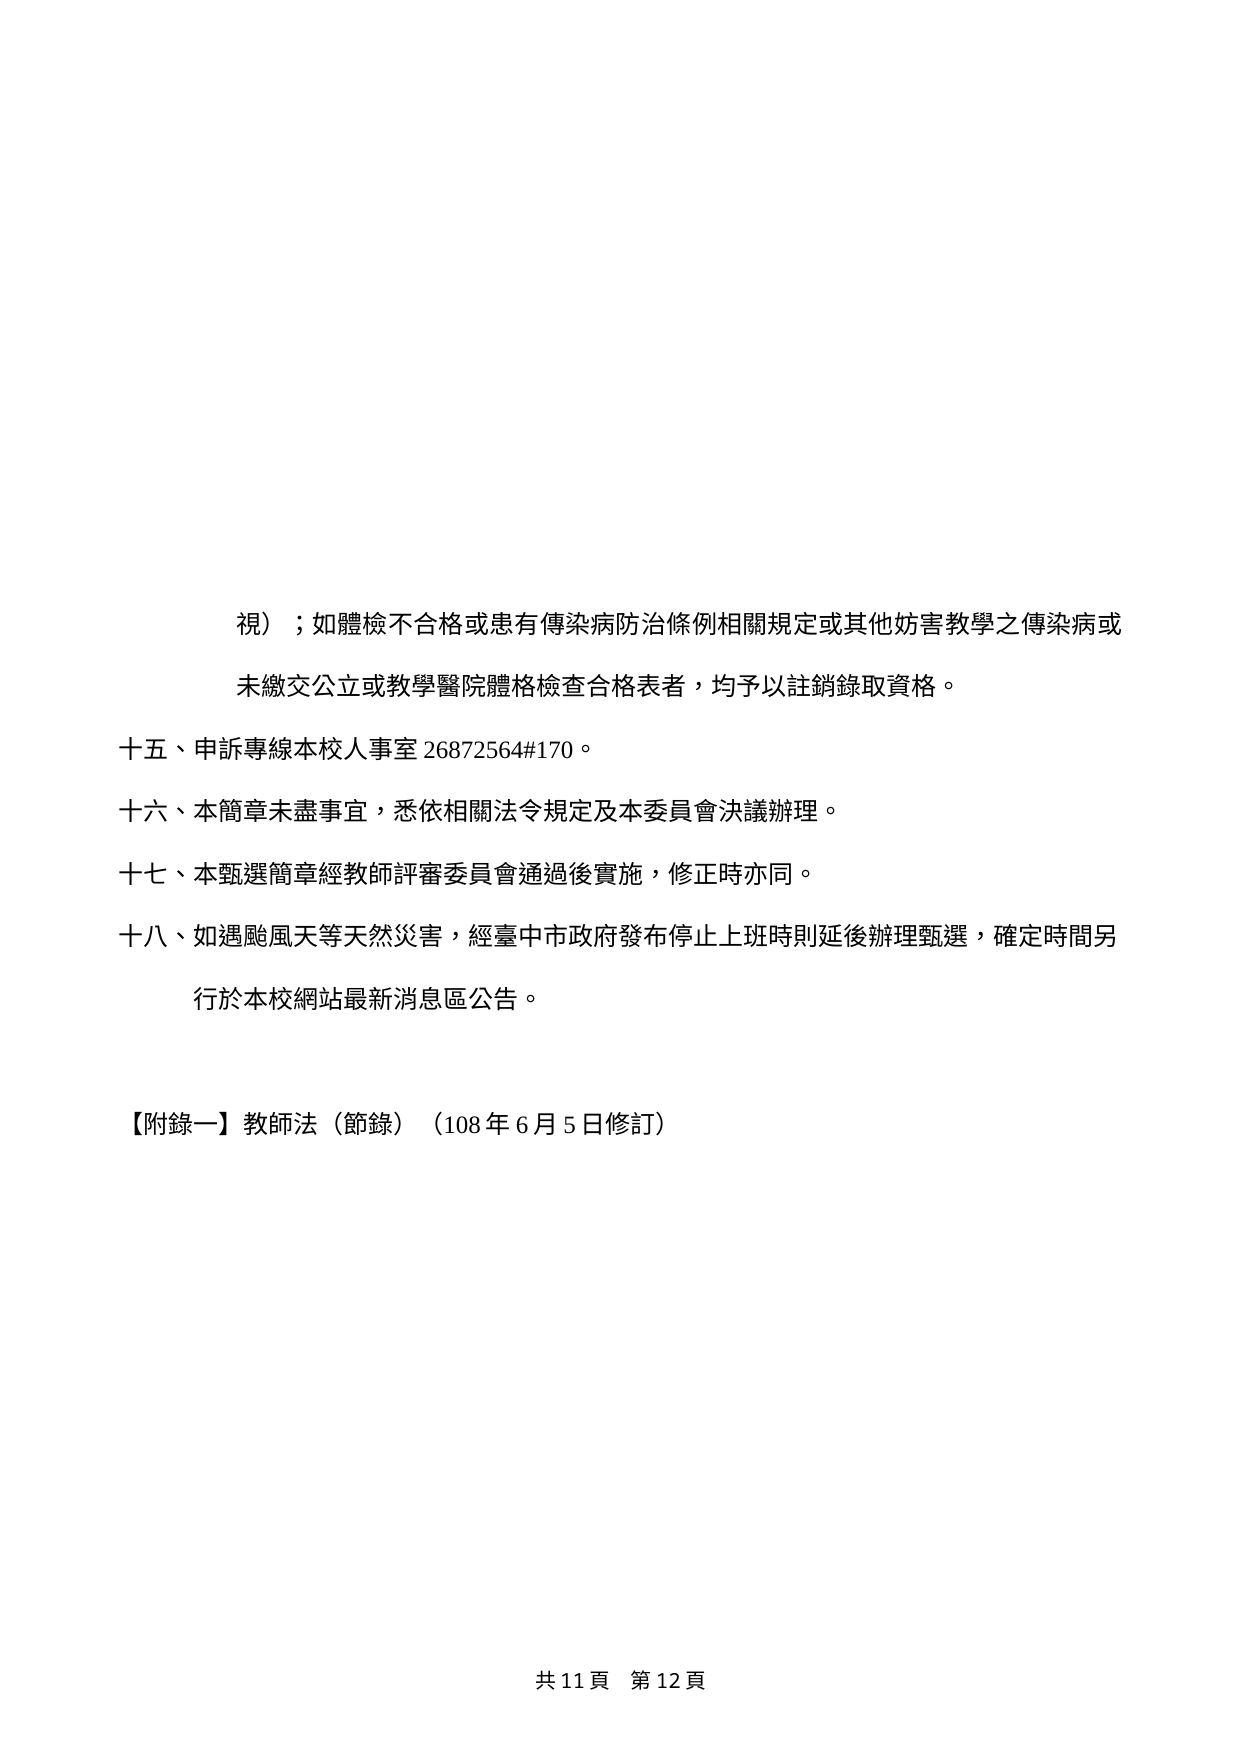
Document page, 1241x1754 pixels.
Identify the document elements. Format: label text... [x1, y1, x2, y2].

text 【附錄一】教師法（節錄）（108年6月5日修訂） [118, 1081, 1122, 1143]
text 十五、申訴專線本校人事室26872564#170。 [118, 706, 1122, 768]
text 十七、本甄選簡章經教師評審委員會通過後實施，修正時亦同。 [118, 831, 1122, 893]
text 十八、如遇颱風天等天然災害，經臺中市政府發布停止上班時則延後辦理甄選，確定時間另行於本校網站最新消息區公告。 [118, 893, 1122, 1018]
text 十六、本簡章未盡事宜，悉依相關法令規定及本委員會決議辦理。 [118, 768, 1122, 831]
list 視）；如體檢不合格或患有傳染病防治條例相關規定或其他妨害教學之傳染病或未繳交公立或教學醫院體格檢查合格表者，均予以註銷錄取資格。 [149, 581, 1122, 706]
